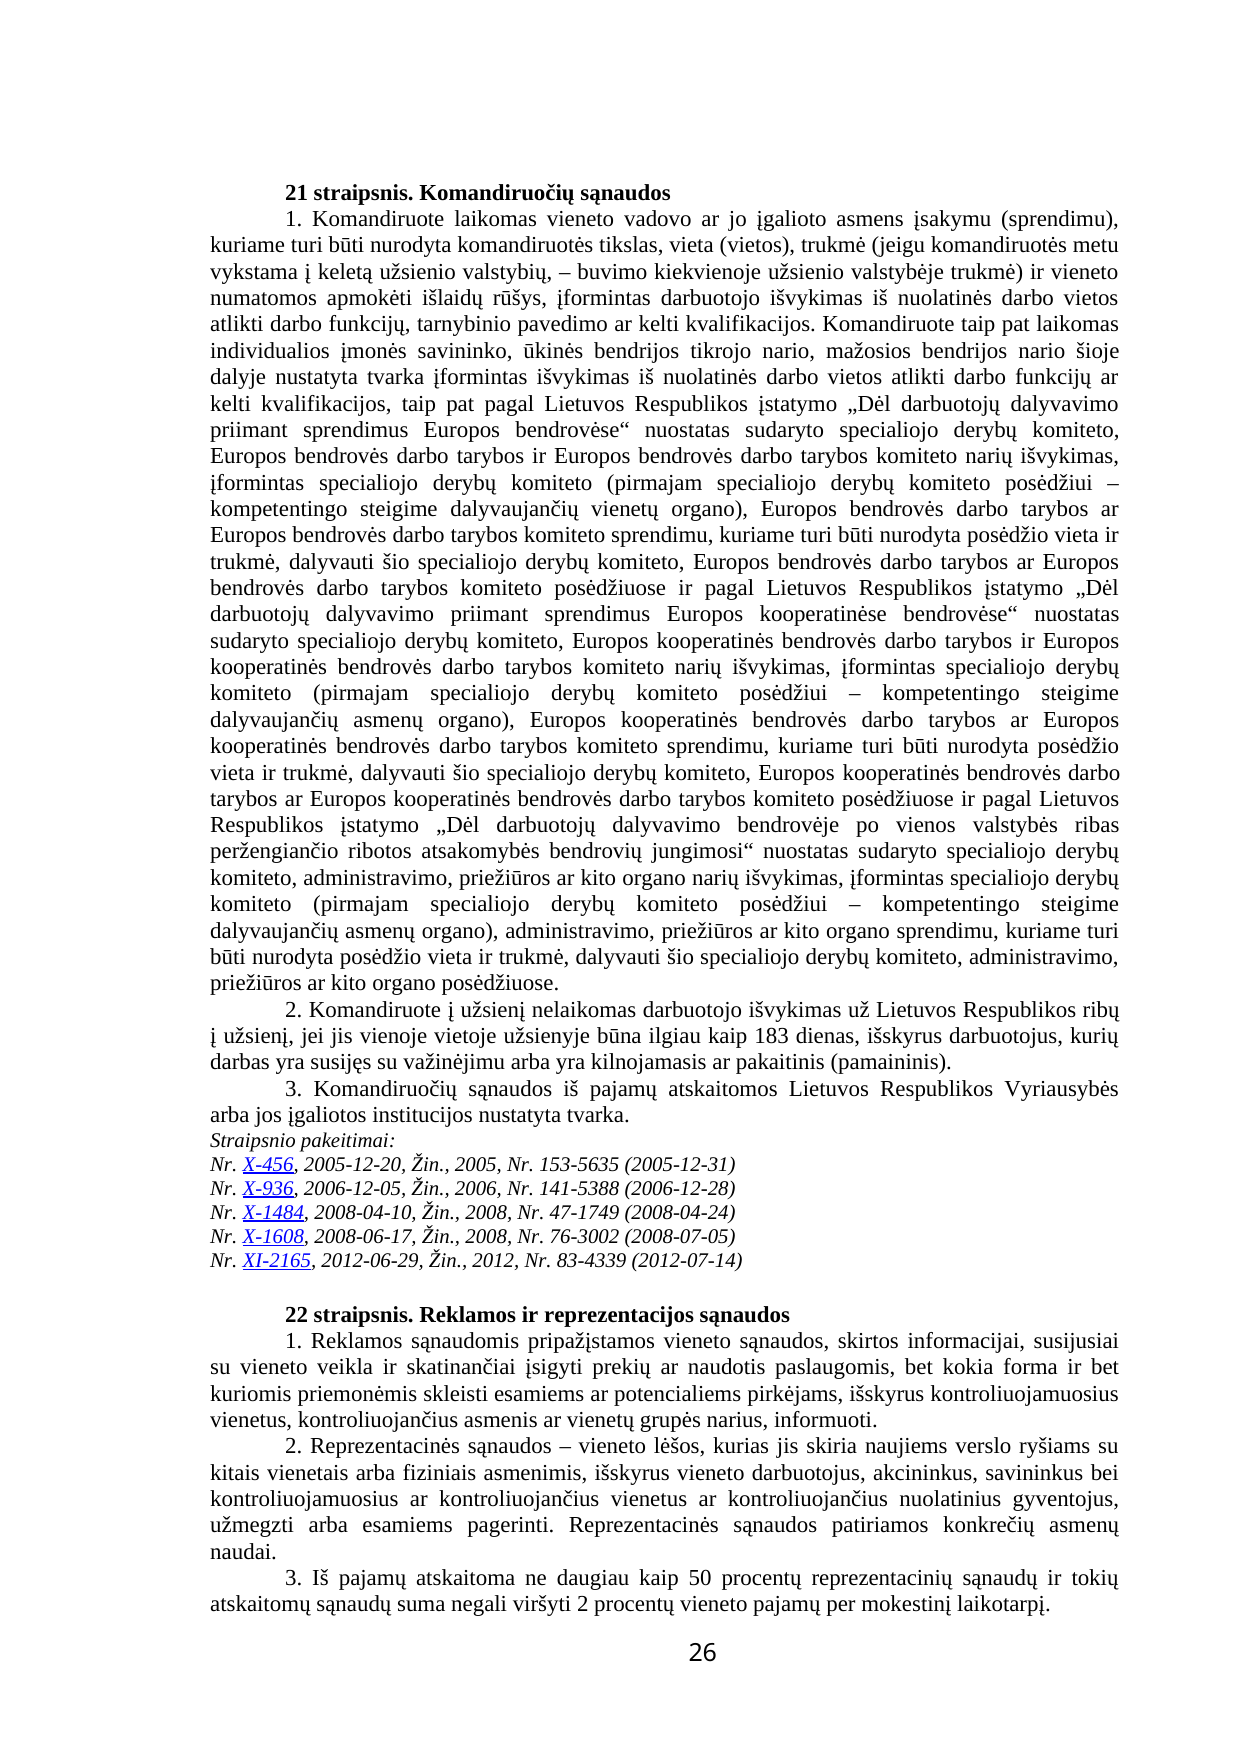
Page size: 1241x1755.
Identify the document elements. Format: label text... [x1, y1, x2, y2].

text Nr. X-1484, 2008-04-10, Žin., 2008, Nr. 47-1749 (2008-04-24) [210, 1200, 1120, 1224]
text 3. Komandiruočių sąnaudos iš pajamų atskaitomos Lietuvos Respublikos Vyriausybės arba jos įgaliotos institucijos nustatyta tvarka. [210, 1075, 1120, 1127]
text Nr. X-936, 2006-12-05, Žin., 2006, Nr. 141-5388 (2006-12-28) [210, 1176, 1120, 1200]
text 1. Komandiruote laikomas vieneto vadovo ar jo įgalioto asmens įsakymu (sprendimu), kuriame turi būti nurodyta komandiruotės tikslas, vieta (vietos), trukmė (jeigu komandiruotės metu vykstama į keletą užsienio valstybių, – buvimo kiekvienoje užsienio valstybėje trukmė) ir vieneto numatomos apmokėti išlaidų rūšys, įformintas darbuotojo išvykimas iš nuolatinės darbo vietos atlikti darbo funkcijų, tarnybinio pavedimo ar kelti kvalifikacijos. Komandiruote taip pat laikomas individualios įmonės savininko, ūkinės bendrijos tikrojo nario, mažosios bendrijos nario šioje dalyje nustatyta tvarka įformintas išvykimas iš nuolatinės darbo vietos atlikti darbo funkcijų ar kelti kvalifikacijos, taip pat pagal Lietuvos Respublikos įstatymo „Dėl darbuotojų dalyvavimo priimant sprendimus Europos bendrovėse“ nuostatas sudaryto specialiojo derybų komiteto, Europos bendrovės darbo tarybos ir Europos bendrovės darbo tarybos komiteto narių išvykimas, įformintas specialiojo derybų komiteto (pirmajam specialiojo derybų komiteto posėdžiui – kompetentingo steigime dalyvaujančių vienetų organo), Europos bendrovės darbo tarybos ar Europos bendrovės darbo tarybos komiteto sprendimu, kuriame turi būti nurodyta posėdžio vieta ir trukmė, dalyvauti šio specialiojo derybų komiteto, Europos bendrovės darbo tarybos ar Europos bendrovės darbo tarybos komiteto posėdžiuose ir pagal Lietuvos Respublikos įstatymo „Dėl darbuotojų dalyvavimo priimant sprendimus Europos kooperatinėse bendrovėse“ nuostatas sudaryto specialiojo derybų komiteto, Europos kooperatinės bendrovės darbo tarybos ir Europos kooperatinės bendrovės darbo tarybos komiteto narių išvykimas, įformintas specialiojo derybų komiteto (pirmajam specialiojo derybų komiteto posėdžiui – kompetentingo steigime dalyvaujančių asmenų organo), Europos kooperatinės bendrovės darbo tarybos ar Europos kooperatinės bendrovės darbo tarybos komiteto sprendimu, kuriame turi būti nurodyta posėdžio vieta ir trukmė, dalyvauti šio specialiojo derybų komiteto, Europos kooperatinės bendrovės darbo tarybos ar Europos kooperatinės bendrovės darbo tarybos komiteto posėdžiuose ir pagal Lietuvos Respublikos įstatymo „Dėl darbuotojų dalyvavimo bendrovėje po vienos valstybės ribas peržengiančio ribotos atsakomybės bendrovių jungimosi“ nuostatas sudaryto specialiojo derybų komiteto, administravimo, priežiūros ar kito organo narių išvykimas, įformintas specialiojo derybų komiteto (pirmajam specialiojo derybų komiteto posėdžiui – kompetentingo steigime dalyvaujančių asmenų organo), administravimo, priežiūros ar kito organo sprendimu, kuriame turi būti nurodyta posėdžio vieta ir trukmė, dalyvauti šio specialiojo derybų komiteto, administravimo, priežiūros ar kito organo posėdžiuose. [210, 205, 1120, 996]
text 1. Reklamos sąnaudomis pripažįstamos vieneto sąnaudos, skirtos informacijai, susijusiai su vieneto veikla ir skatinančiai įsigyti prekių ar naudotis paslaugomis, bet kokia forma ir bet kuriomis priemonėmis skleisti esamiems ar potencialiems pirkėjams, išskyrus kontroliuojamuosius vienetus, kontroliuojančius asmenis ar vienetų grupės narius, informuoti. [210, 1327, 1120, 1432]
text 3. Iš pajamų atskaitoma ne daugiau kaip 50 procentų reprezentacinių sąnaudų ir tokių atskaitomų sąnaudų suma negali viršyti 2 procentų vieneto pajamų per mokestinį laikotarpį. [210, 1564, 1120, 1617]
subtitle 21 straipsnis. Komandiruočių sąnaudos [210, 179, 1120, 205]
text 2. Reprezentacinės sąnaudos – vieneto lėšos, kurias jis skiria naujiems verslo ryšiams su kitais vienetais arba fiziniais asmenimis, išskyrus vieneto darbuotojus, akcininkus, savininkus bei kontroliuojamuosius ar kontroliuojančius vienetus ar kontroliuojančius nuolatinius gyventojus, užmegzti arba esamiems pagerinti. Reprezentacinės sąnaudos patiriamos konkrečių asmenų naudai. [210, 1432, 1120, 1564]
text 22 straipsnis. Reklamos ir reprezentacijos sąnaudos [210, 1301, 1120, 1327]
text Nr. X-456, 2005-12-20, Žin., 2005, Nr. 153-5635 (2005-12-31) [210, 1152, 1120, 1176]
text Nr. X-1608, 2008-06-17, Žin., 2008, Nr. 76-3002 (2008-07-05) [210, 1224, 1120, 1248]
text Straipsnio pakeitimai: [210, 1127, 1120, 1152]
text Nr. XI-2165, 2012-06-29, Žin., 2012, Nr. 83-4339 (2012-07-14) [210, 1248, 1120, 1272]
text 2. Komandiruote į užsienį nelaikomas darbuotojo išvykimas už Lietuvos Respublikos ribų į užsienį, jei jis vienoje vietoje užsienyje būna ilgiau kaip 183 dienas, išskyrus darbuotojus, kurių darbas yra susijęs su važinėjimu arba yra kilnojamasis ar pakaitinis (pamaininis). [210, 996, 1120, 1075]
